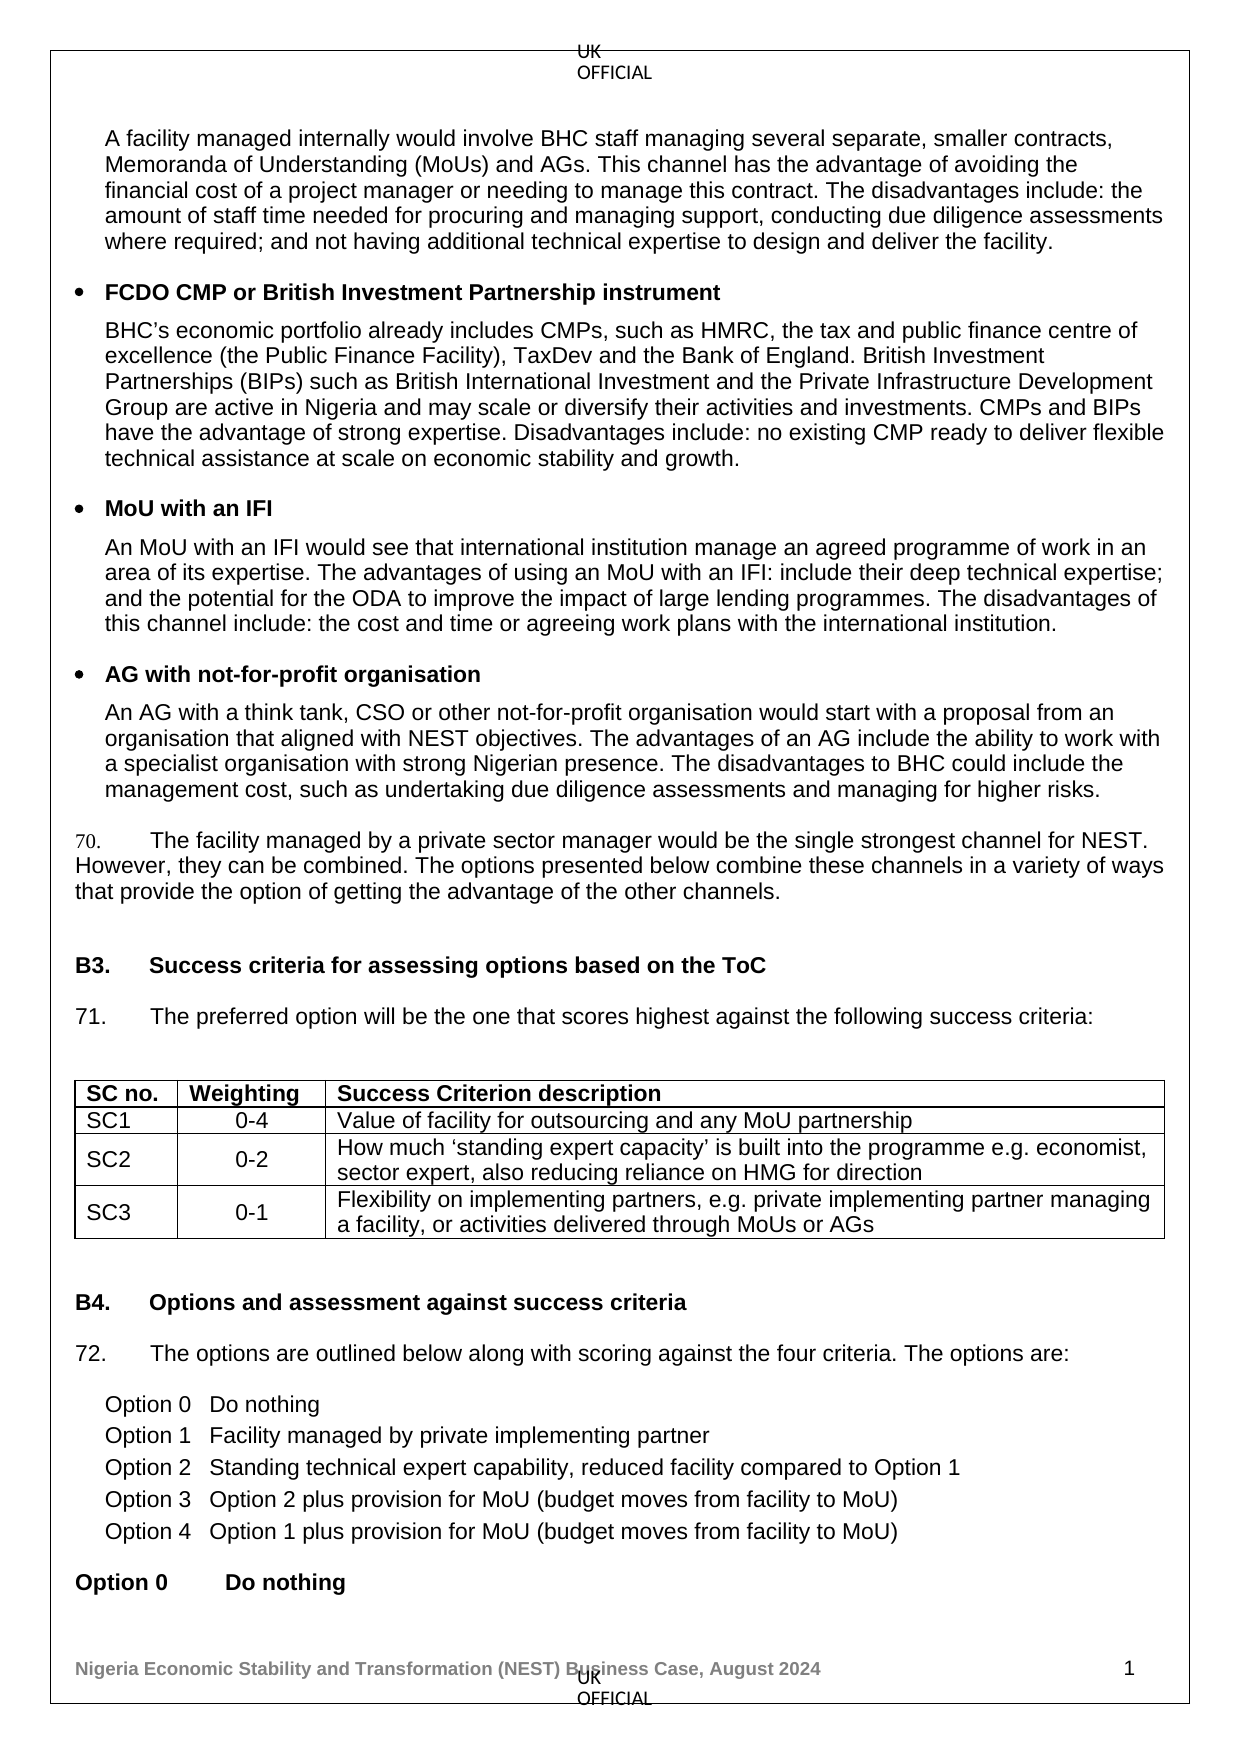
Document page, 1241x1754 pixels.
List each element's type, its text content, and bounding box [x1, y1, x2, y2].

table_cell 0-1 [178, 1186, 325, 1238]
table_header Weighting [178, 1081, 325, 1106]
table_cell 0-4 [178, 1108, 325, 1133]
list An MoU with an IFI would see that international institution manage an agreed programme of work in an area of its expertise. The advantages of using an MoU with an IFI: include their deep technical expertise; and the potential for the ODA to improve the impact of large lending programmes. The disadvantages of this channel include: the cost and time or agreeing work plans with the international institution. [104, 534, 1165, 637]
table_header SC no. [76, 1081, 177, 1106]
table_cell SC3 [76, 1186, 177, 1238]
list AG with not-for-profit organisation [75, 662, 1165, 687]
table_cell 0-2 [178, 1134, 325, 1185]
list FCDO CMP or British Investment Partnership instrument [75, 279, 1165, 305]
table_header Success Criterion description [326, 1081, 1164, 1106]
text Option 4 Option 1 plus provision for MoU (budget moves from facility to MoU) [104, 1519, 1165, 1544]
list MoU with an IFI [75, 496, 1165, 522]
table_cell Flexibility on implementing partners, e.g. private implementing partner managing a facility, or activities delivered through MoUs or AGs [326, 1186, 1164, 1238]
table_cell SC2 [76, 1134, 177, 1185]
list A facility managed internally would involve BHC staff managing several separate, smaller contracts, Memoranda of Understanding (MoUs) and AGs. This channel has the advantage of avoiding the financial cost of a project manager or needing to manage this contract. The disadvantages include: the amount of staff time needed for procuring and managing support, conducting due diligence assessments where required; and not having additional technical expertise to design and deliver the facility. [104, 126, 1165, 254]
list Options and assessment against success criteria [75, 1290, 1165, 1316]
list An AG with a think tank, CSO or other not-for-profit organisation would start with a proposal from an organisation that aligned with NEST objectives. The advantages of an AG include the ability to work with a specialist organisation with strong Nigerian presence. The disadvantages to BHC could include the management cost, such as undertaking due diligence assessments and managing for higher risks. [104, 700, 1165, 802]
text Option 0 Do nothing [75, 1570, 1165, 1596]
table_cell Value of facility for outsourcing and any MoU partnership [326, 1108, 1164, 1133]
list The preferred option will be the one that scores highest against the following success criteria: [75, 1003, 1165, 1029]
list The facility managed by a private sector manager would be the single strongest channel for NEST. However, they can be combined. The options presented below combine these channels in a variety of ways that provide the option of getting the advantage of the other channels. [75, 827, 1165, 927]
table_cell How much ‘standing expert capacity’ is built into the programme e.g. economist, sector expert, also reducing reliance on HMG for direction [326, 1134, 1164, 1185]
list Success criteria for assessing options based on the ToC [75, 952, 1165, 978]
table_cell SC1 [76, 1108, 177, 1133]
text Option 3 Option 2 plus provision for MoU (budget moves from facility to MoU) [104, 1487, 1165, 1512]
text Option 1 Facility managed by private implementing partner [104, 1423, 1165, 1449]
text Option 0 Do nothing [104, 1391, 1165, 1417]
list The options are outlined below along with scoring against the four criteria. The options are: [75, 1341, 1165, 1366]
text Option 2 Standing technical expert capability, reduced facility compared to Option 1 [104, 1455, 1165, 1481]
list BHC’s economic portfolio already includes CMPs, such as HMRC, the tax and public finance centre of excellence (the Public Finance Facility), TaxDev and the Bank of England. British Investment Partnerships (BIPs) such as British International Investment and the Private Infrastructure Development Group are active in Nigeria and may scale or diversify their activities and investments. CMPs and BIPs have the advantage of strong expertise. Disadvantages include: no existing CMP ready to deliver flexible technical assistance at scale on economic stability and growth. [104, 317, 1165, 471]
